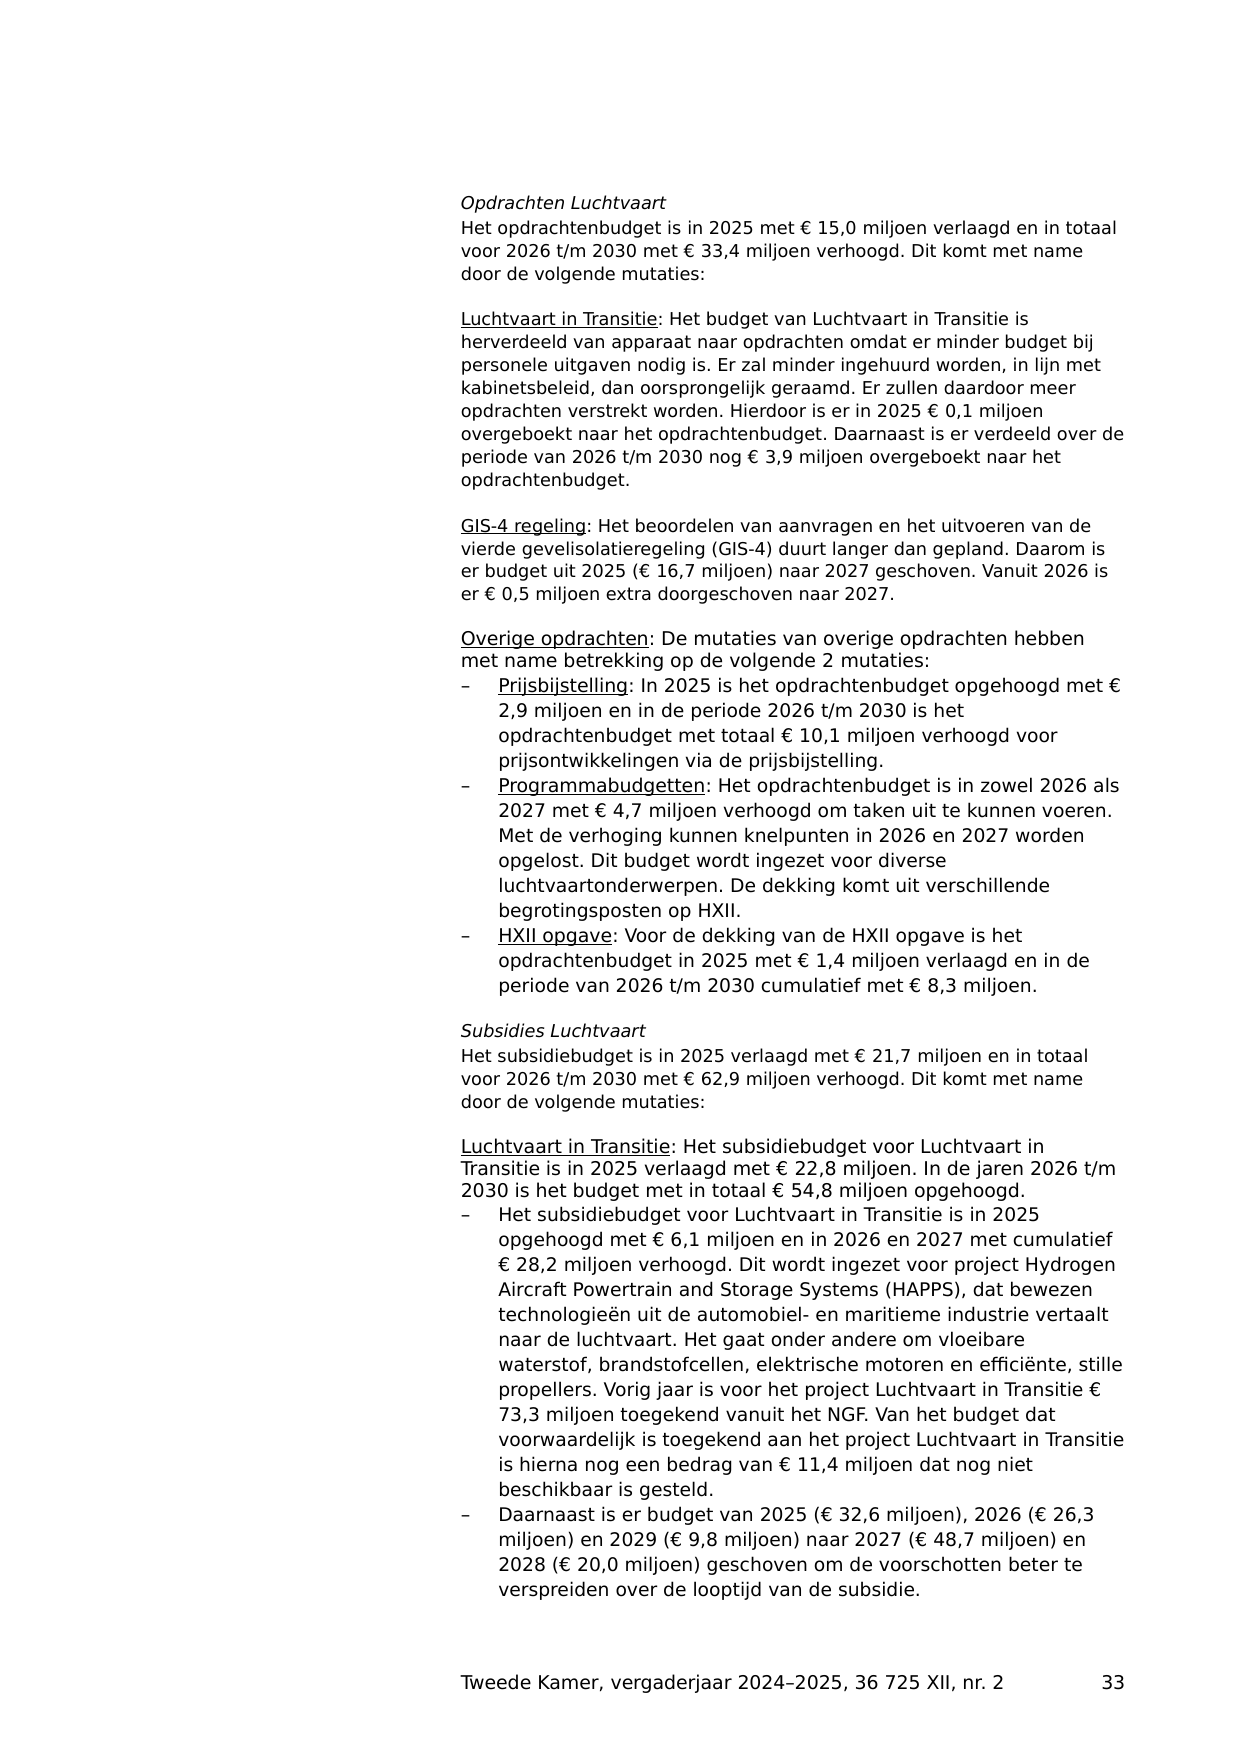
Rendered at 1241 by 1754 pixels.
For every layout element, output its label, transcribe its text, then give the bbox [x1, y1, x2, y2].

text Opdrachten Luchtvaart [461, 191, 1125, 214]
text Luchtvaart in Transitie: Het budget van Luchtvaart in Transitie is herverdeeld van apparaat naar opdrachten omdat er minder budget bij personele uitgaven nodig is. Er zal minder ingehuurd worden, in lijn met kabinetsbeleid, dan oorsprongelijk geraamd. Er zullen daardoor meer opdrachten verstrekt worden. Hierdoor is er in 2025 € 0,1 miljoen overgeboekt naar het opdrachtenbudget. Daarnaast is er verdeeld over de periode van 2026 t/m 2030 nog € 3,9 miljoen overgeboekt naar het opdrachtenbudget. [461, 307, 1125, 491]
text Subsidies Luchtvaart [461, 1019, 1125, 1042]
text Luchtvaart in Transitie: Het subsidiebudget voor Luchtvaart in Transitie is in 2025 verlaagd met € 22,8 miljoen. In de jaren 2026 t/m 2030 is het budget met in totaal € 54,8 miljoen opgehoogd. [461, 1136, 1125, 1202]
text Het subsidiebudget is in 2025 verlaagd met € 21,7 miljoen en in totaal voor 2026 t/m 2030 met € 62,9 miljoen verhoogd. Dit komt met name door de volgende mutaties: [461, 1044, 1125, 1113]
list HXII opgave: Voor de dekking van de HXII opgave is het opdrachtenbudget in 2025 met € 1,4 miljoen verlaagd en in de periode van 2026 t/m 2030 cumulatief met € 8,3 miljoen. [461, 922, 1125, 997]
list Prijsbijstelling: In 2025 is het opdrachtenbudget opgehoogd met € 2,9 miljoen en in de periode 2026 t/m 2030 is het opdrachtenbudget met totaal € 10,1 miljoen verhoogd voor prijsontwikkelingen via de prijsbijstelling. [461, 672, 1125, 772]
text Overige opdrachten: De mutaties van overige opdrachten hebben met name betrekking op de volgende 2 mutaties: [461, 628, 1125, 672]
list Het subsidiebudget voor Luchtvaart in Transitie is in 2025 opgehoogd met € 6,1 miljoen en in 2026 en 2027 met cumulatief € 28,2 miljoen verhoogd. Dit wordt ingezet voor project Hydrogen Aircraft Powertrain and Storage Systems (HAPPS), dat bewezen technologieën uit de automobiel- en maritieme industrie vertaalt naar de luchtvaart. Het gaat onder andere om vloeibare waterstof, brandstofcellen, elektrische motoren en efficiënte, stille propellers. Vorig jaar is voor het project Luchtvaart in Transitie € 73,3 miljoen toegekend vanuit het NGF. Van het budget dat voorwaardelijk is toegekend aan het project Luchtvaart in Transitie is hierna nog een bedrag van € 11,4 miljoen dat nog niet beschikbaar is gesteld. [461, 1202, 1125, 1502]
text Het opdrachtenbudget is in 2025 met € 15,0 miljoen verlaagd en in totaal voor 2026 t/m 2030 met € 33,4 miljoen verhoogd. Dit komt met name door de volgende mutaties: [461, 216, 1125, 284]
list Programmabudgetten: Het opdrachtenbudget is in zowel 2026 als 2027 met € 4,7 miljoen verhoogd om taken uit te kunnen voeren. Met de verhoging kunnen knelpunten in 2026 en 2027 worden opgelost. Dit budget wordt ingezet voor diverse luchtvaartonderwerpen. De dekking komt uit verschillende begrotingsposten op HXII. [461, 772, 1125, 922]
text GIS-4 regeling: Het beoordelen van aanvragen en het uitvoeren van de vierde gevelisolatieregeling (GIS-4) duurt langer dan gepland. Daarom is er budget uit 2025 (€ 16,7 miljoen) naar 2027 geschoven. Vanuit 2026 is er € 0,5 miljoen extra doorgeschoven naar 2027. [461, 514, 1125, 605]
list Daarnaast is er budget van 2025 (€ 32,6 miljoen), 2026 (€ 26,3 miljoen) en 2029 (€ 9,8 miljoen) naar 2027 (€ 48,7 miljoen) en 2028 (€ 20,0 miljoen) geschoven om de voorschotten beter te verspreiden over de looptijd van de subsidie. [461, 1502, 1125, 1602]
